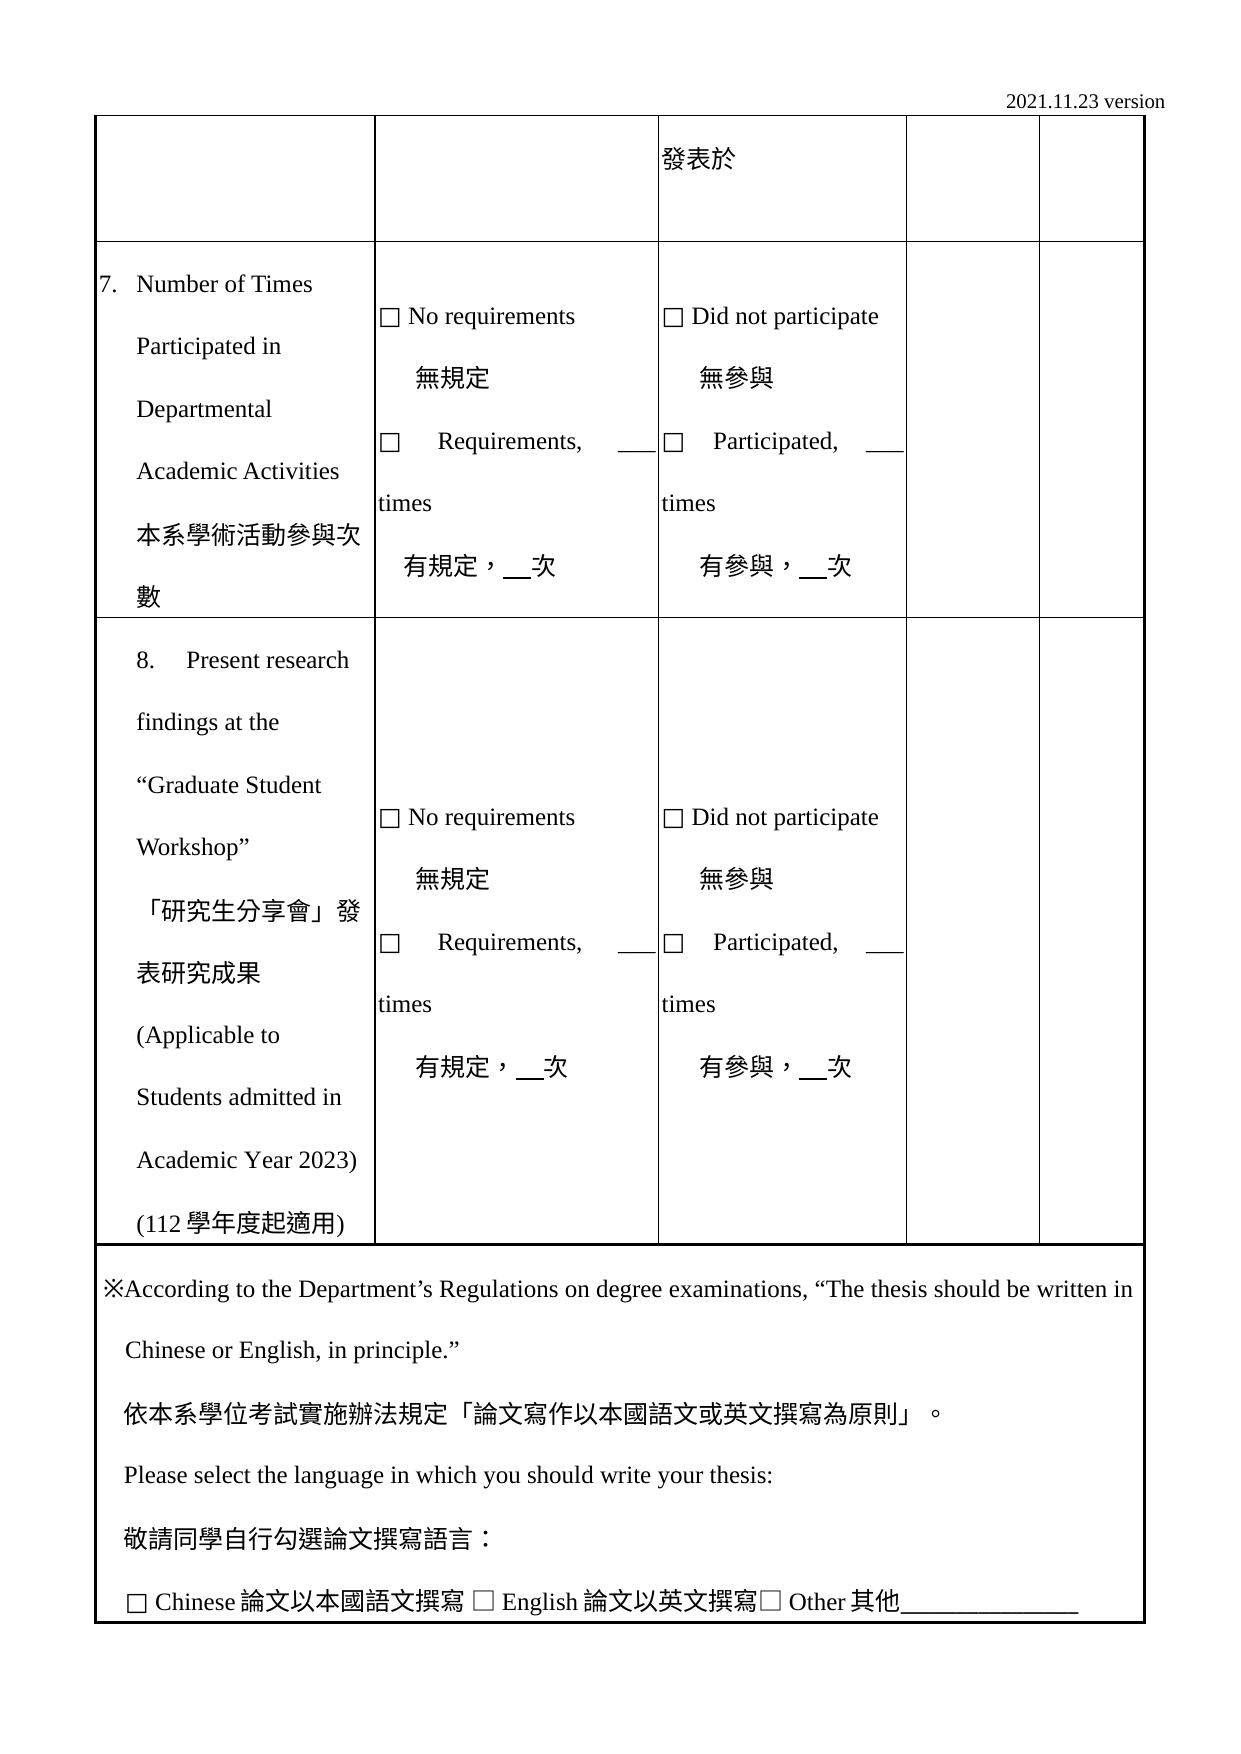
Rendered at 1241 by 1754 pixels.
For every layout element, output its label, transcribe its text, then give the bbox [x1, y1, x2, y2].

table_cell □ No requirements 無規定 □ Requirements, ___ times 有規定， 次 [376, 618, 658, 1243]
table_cell □ Did not participate 無參與 □ Participated, ___ times 有參與， 次 [659, 242, 906, 617]
table_cell [1040, 116, 1143, 241]
table_cell [97, 116, 374, 241]
table_cell □ No requirements 無規定 □ Requirements, ___ times 有規定， 次 [376, 242, 658, 617]
table_cell ※According to the Department’s Regulations on degree examinations, “The thesis should be written in Chinese or English, in principle.” 依本系學位考試實施辦法規定「論文寫作以本國語文或英文撰寫為原則」。 Please select the language in which you should write your thesis: 敬請同學自行勾選論文撰寫語言： □ Chinese論文以本國語文撰寫 □ English論文以英文撰寫□ Other其他________________ [97, 1246, 1143, 1621]
table_cell [907, 242, 1039, 617]
table_cell [376, 116, 658, 241]
table_cell [1040, 618, 1143, 1243]
table_cell Number of Times Participated in Departmental Academic Activities 本系學術活動參與次數 [97, 242, 374, 617]
table_cell Present research findings at the “Graduate Student Workshop” 「研究生分享會」發表研究成果 (Applicable to Students admitted in Academic Year 2023) (112學年度起適用) [97, 618, 374, 1243]
table_cell Journal Paper (1) 期刊論文(一) Title: 題目： Published in: 發表於 Journal Paper (2) Title: 題目： Published in: 發表於 Conference Paper 研討會論文 Title: 題目： Published in: 發表於 [659, 116, 906, 241]
table_cell [1040, 242, 1143, 617]
table_cell [907, 116, 1039, 241]
table_cell □ Did not participate 無參與 □ Participated, ___ times 有參與， 次 [659, 618, 906, 1243]
table_cell [907, 618, 1039, 1243]
